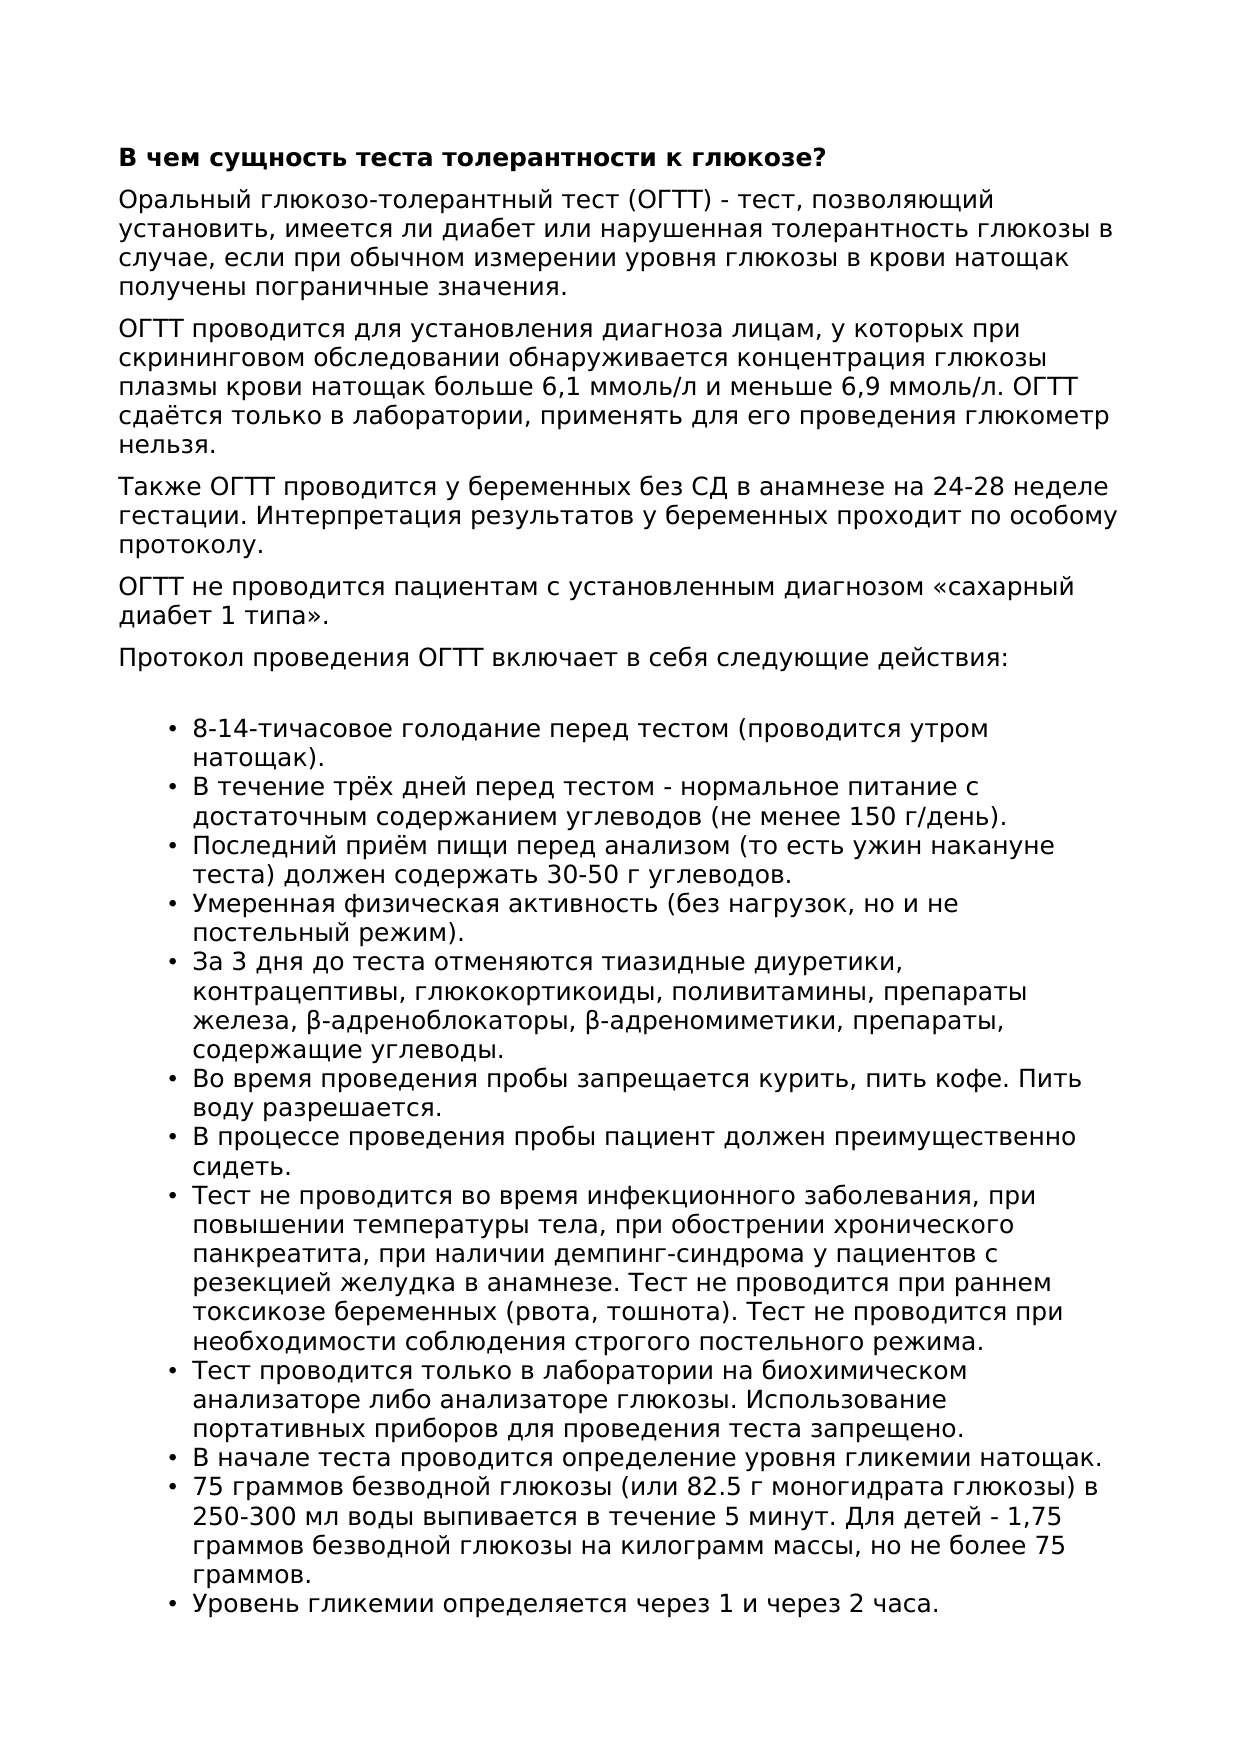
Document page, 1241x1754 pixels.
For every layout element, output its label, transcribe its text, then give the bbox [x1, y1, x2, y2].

list Тест проводится только в лаборатории на биохимическом анализаторе либо анализаторе глюкозы. Использование портативных приборов для проведения теста запрещено. [177, 1356, 1122, 1443]
list Тест не проводится во время инфекционного заболевания, при повышении температуры тела, при обострении хронического панкреатита, при наличии демпинг-синдрома у пациентов с резекцией желудка в анамнезе. Тест не проводится при раннем токсикозе беременных (рвота, тошнота). Тест не проводится при необходимости соблюдения строгого постельного режима. [177, 1181, 1122, 1356]
text Протокол проведения ОГТТ включает в себя следующие действия: [118, 643, 1122, 672]
list Последний приём пищи перед анализом (то есть ужин накануне теста) должен содержать 30-50 г углеводов. [177, 831, 1122, 889]
list За 3 дня до теста отменяются тиазидные диуретики, контрацептивы, глюкокортикоиды, поливитамины, препараты железа, β-адреноблокаторы, β-адреномиметики, препараты, содержащие углеводы. [177, 948, 1122, 1064]
text ОГТТ не проводится пациентам с установленным диагнозом «сахарный диабет 1 типа». [118, 572, 1122, 631]
subtitle В чем сущность теста толерантности к глюкозе? [118, 143, 1122, 172]
list Уровень гликемии определяется через 1 и через 2 часа. [177, 1589, 1122, 1618]
list Умеренная физическая активность (без нагрузок, но и не постельный режим). [177, 889, 1122, 948]
list В течение трёх дней перед тестом - нормальное питание с достаточным содержанием углеводов (не менее 150 г/день). [177, 773, 1122, 831]
list В начале теста проводится определение уровня гликемии натощак. [177, 1443, 1122, 1473]
list В процессе проведения пробы пациент должен преимущественно сидеть. [177, 1123, 1122, 1181]
text ОГТТ проводится для установления диагноза лицам, у которых при скрининговом обследовании обнаруживается концентрация глюкозы плазмы крови натощак больше 6,1 ммоль/л и меньше 6,9 ммоль/л. ОГТТ сдаётся только в лаборатории, применять для его проведения глюкометр нельзя. [118, 314, 1122, 460]
list 8-14-тичасовое голодание перед тестом (проводится утром натощак). [177, 714, 1122, 773]
text Также ОГТТ проводится у беременных без СД в анамнезе на 24-28 неделе гестации. Интерпретация результатов у беременных проходит по особому протоколу. [118, 472, 1122, 560]
list Во время проведения пробы запрещается курить, пить кофе. Пить воду разрешается. [177, 1064, 1122, 1123]
list 75 граммов безводной глюкозы (или 82.5 г моногидрата глюкозы) в 250-300 мл воды выпивается в течение 5 минут. Для детей - 1,75 граммов безводной глюкозы на килограмм массы, но не более 75 граммов. [177, 1473, 1122, 1589]
text Оральный глюкозо-толерантный тест (ОГТТ) - тест, позволяющий установить, имеется ли диабет или нарушенная толерантность глюкозы в случае, если при обычном измерении уровня глюкозы в крови натощак получены пограничные значения. [118, 185, 1122, 301]
